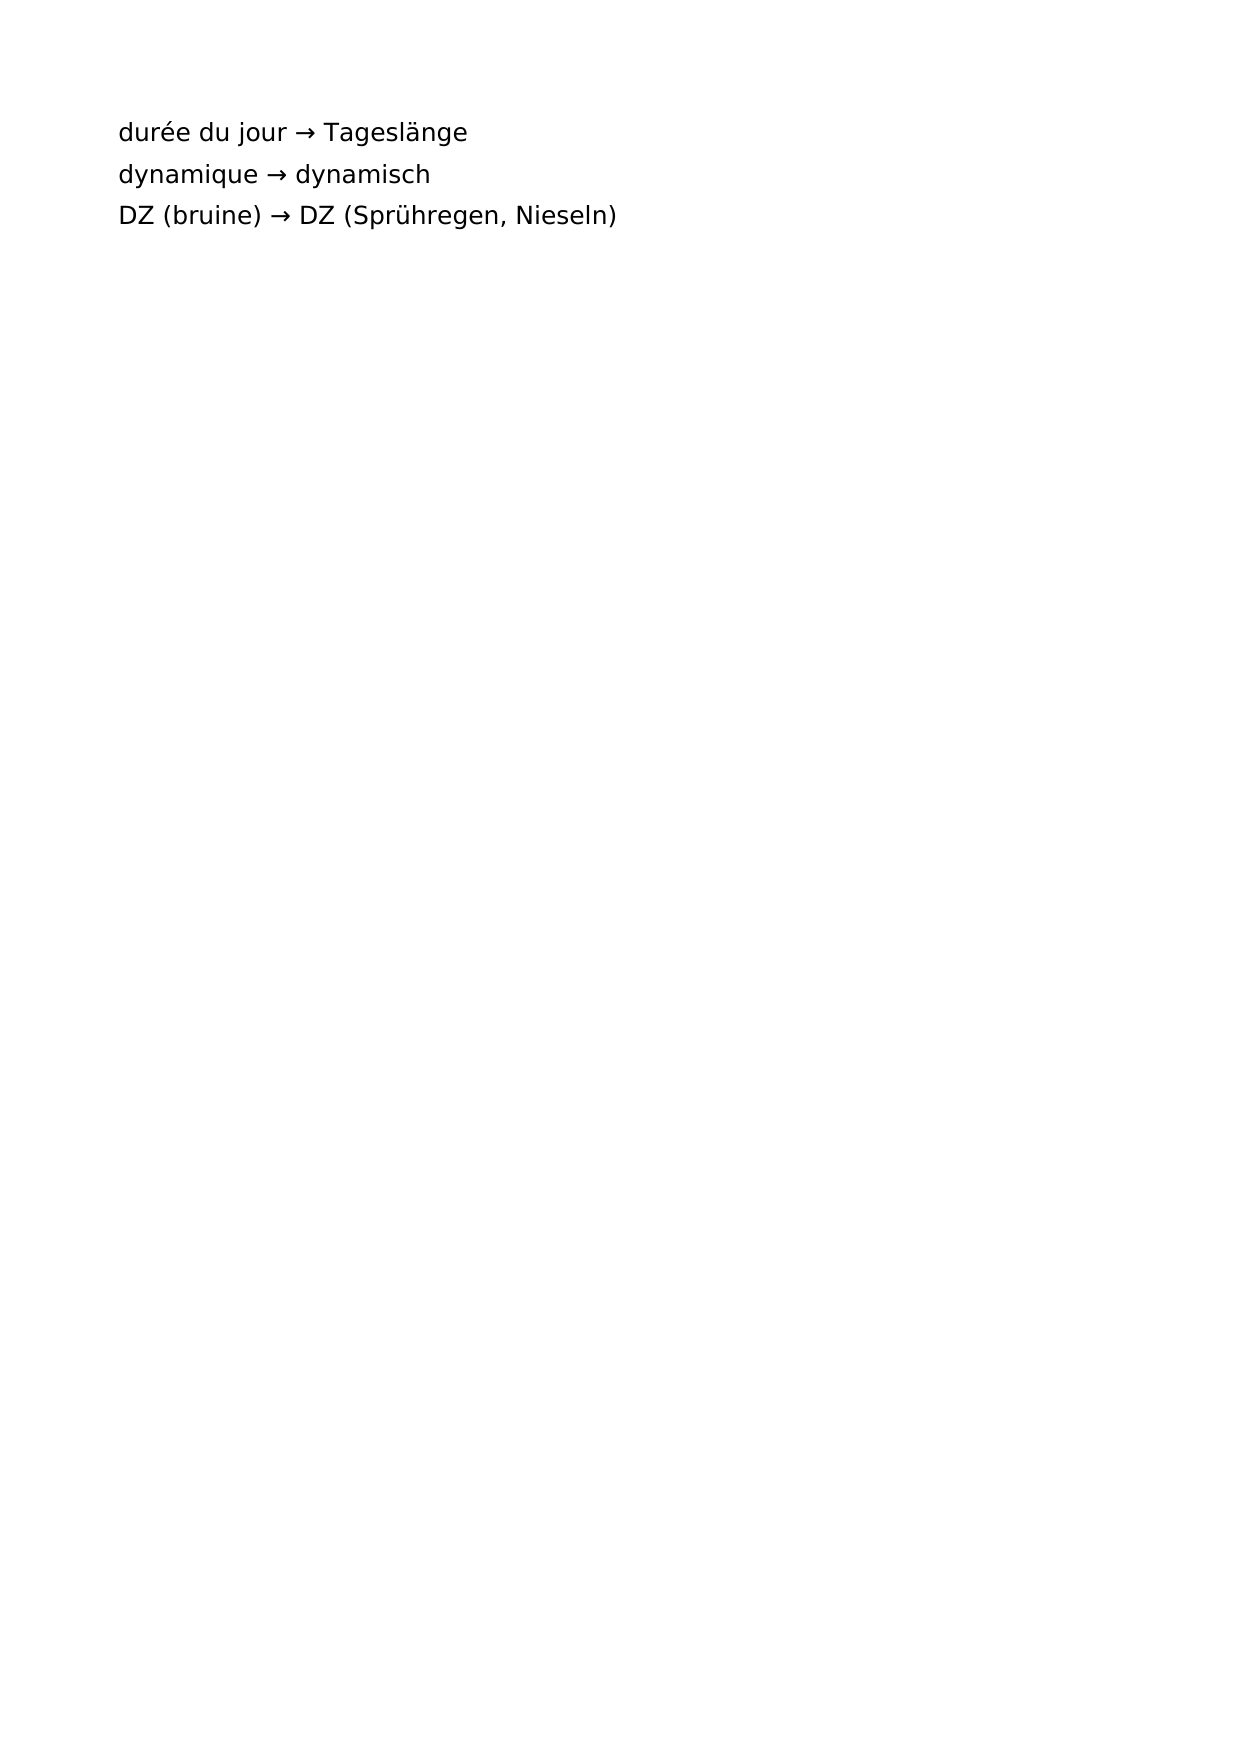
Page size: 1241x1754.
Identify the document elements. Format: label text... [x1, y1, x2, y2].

text durée du jour → Tageslänge [118, 118, 1122, 147]
text dynamique → dynamisch [118, 160, 1122, 189]
text DZ (bruine) → DZ (Sprühregen, Nieseln) [118, 201, 1122, 231]
